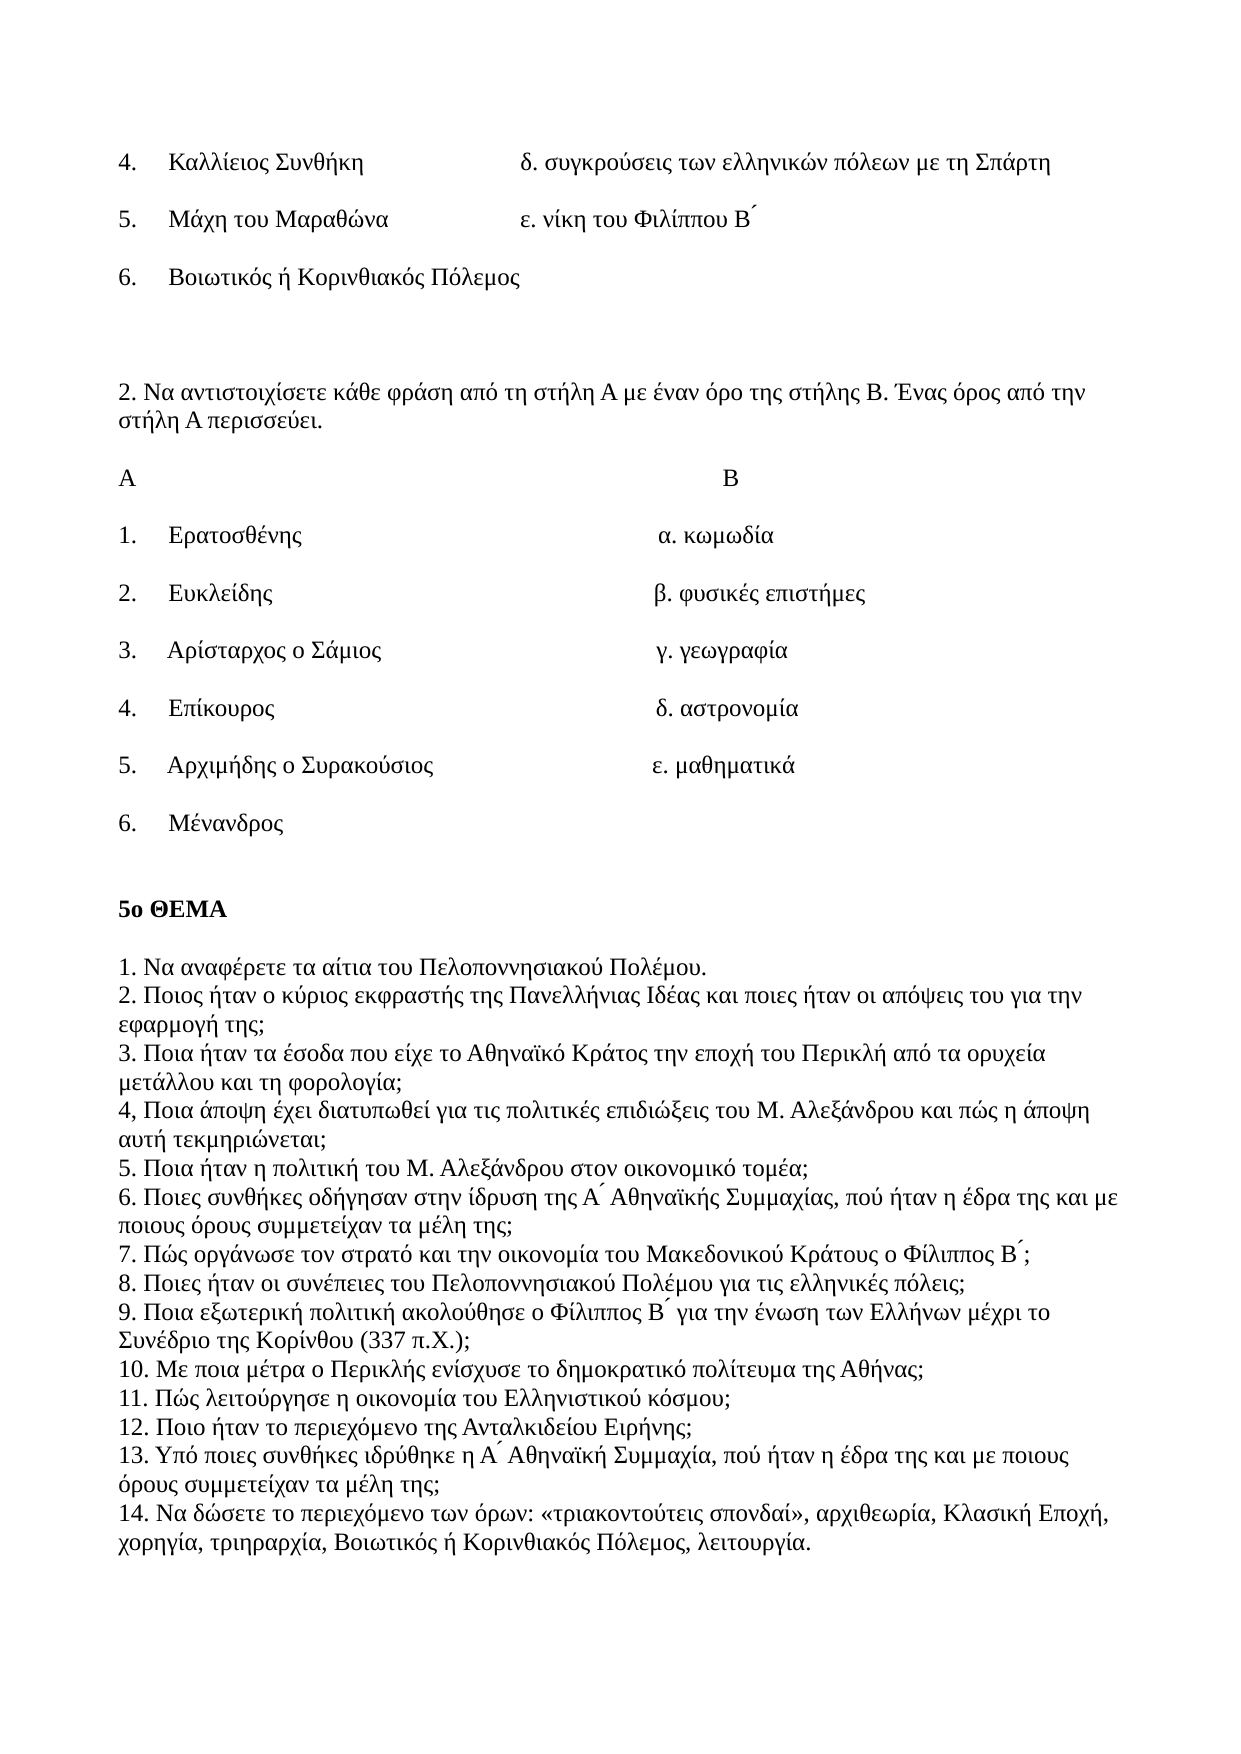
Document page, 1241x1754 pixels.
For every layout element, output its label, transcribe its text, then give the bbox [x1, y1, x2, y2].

text 11. Πώς λειτούργησε η οικονομία του Ελληνιστικού κόσμου; [118, 1383, 1122, 1412]
text 5ο ΘΕΜΑ [118, 894, 1122, 923]
text 9. Ποια εξωτερική πολιτική ακολούθησε ο Φίλιππος Β ́ για την ένωση των Ελλήνων μέχρι το Συνέδριο της Κορίνθου (337 π.Χ.); [118, 1297, 1122, 1354]
text 7. Πώς οργάνωσε τον στρατό και την οικονομία του Μακεδονικού Κράτους ο Φίλιππος Β ́; [118, 1239, 1122, 1268]
text 14. Να δώσετε το περιεχόμενο των όρων: «τριακοντούτεις σπονδαί», αρχιθεωρία, Κλασική Εποχή, χορηγία, τριηραρχία, Βοιωτικός ή Κορινθιακός Πόλεμος, λειτουργία. [118, 1498, 1122, 1556]
text 8. Ποιες ήταν οι συνέπειες του Πελοποννησιακού Πολέμου για τις ελληνικές πόλεις; [118, 1268, 1122, 1297]
text 6. Μένανδρος [118, 808, 1122, 837]
text 4, Ποια άποψη έχει διατυπωθεί για τις πολιτικές επιδιώξεις του Μ. Αλεξάνδρου και πώς η άποψη αυτή τεκμηριώνεται; [118, 1096, 1122, 1153]
text 6. Βοιωτικός ή Κορινθιακός Πόλεμος [118, 262, 1122, 291]
text Α Β [118, 463, 1122, 492]
text 2. Να αντιστοιχίσετε κάθε φράση από τη στήλη Α με έναν όρο της στήλης Β. Ένας όρος από την στήλη Α περισσεύει. [118, 377, 1122, 434]
text 5. Αρχιμήδης ο Συρακούσιος ε. μαθηματικά [118, 751, 1122, 779]
text 6. Ποιες συνθήκες οδήγησαν στην ίδρυση της Α ́ Αθηναϊκής Συμμαχίας, πού ήταν η έδρα της και με ποιους όρους συμμετείχαν τα μέλη της; [118, 1182, 1122, 1239]
text 5. Μάχη του Μαραθώνα ε. νίκη του Φιλίππου Β ́ [118, 204, 1122, 233]
text 3. Αρίσταρχος ο Σάμιος γ. γεωγραφία [118, 636, 1122, 664]
text 3. Ποια ήταν τα έσοδα που είχε το Αθηναϊκό Κράτος την εποχή του Περικλή από τα ορυχεία μετάλλου και τη φορολογία; [118, 1038, 1122, 1096]
text 1. Να αναφέρετε τα αίτια του Πελοποννησιακού Πολέμου. [118, 952, 1122, 981]
text 2. Ευκλείδης β. φυσικές επιστήμες [118, 578, 1122, 607]
text 4. Επίκουρος δ. αστρονομία [118, 693, 1122, 722]
text 4. Καλλίειος Συνθήκη δ. συγκρούσεις των ελληνικών πόλεων με τη Σπάρτη [118, 147, 1122, 176]
text 10. Με ποια μέτρα ο Περικλής ενίσχυσε το δημοκρατικό πολίτευμα της Αθήνας; [118, 1354, 1122, 1383]
text 5. Ποια ήταν η πολιτική του Μ. Αλεξάνδρου στον οικονομικό τομέα; [118, 1153, 1122, 1182]
text 12. Ποιο ήταν το περιεχόμενο της Ανταλκιδείου Ειρήνης; [118, 1412, 1122, 1441]
text 13. Υπό ποιες συνθήκες ιδρύθηκε η Α ́ Αθηναϊκή Συμμαχία, πού ήταν η έδρα της και με ποιους όρους συμμετείχαν τα μέλη της; [118, 1441, 1122, 1498]
text 2. Ποιος ήταν ο κύριος εκφραστής της Πανελλήνιας Ιδέας και ποιες ήταν οι απόψεις του για την εφαρμογή της; [118, 981, 1122, 1038]
text 1. Ερατοσθένης α. κωμωδία [118, 521, 1122, 549]
